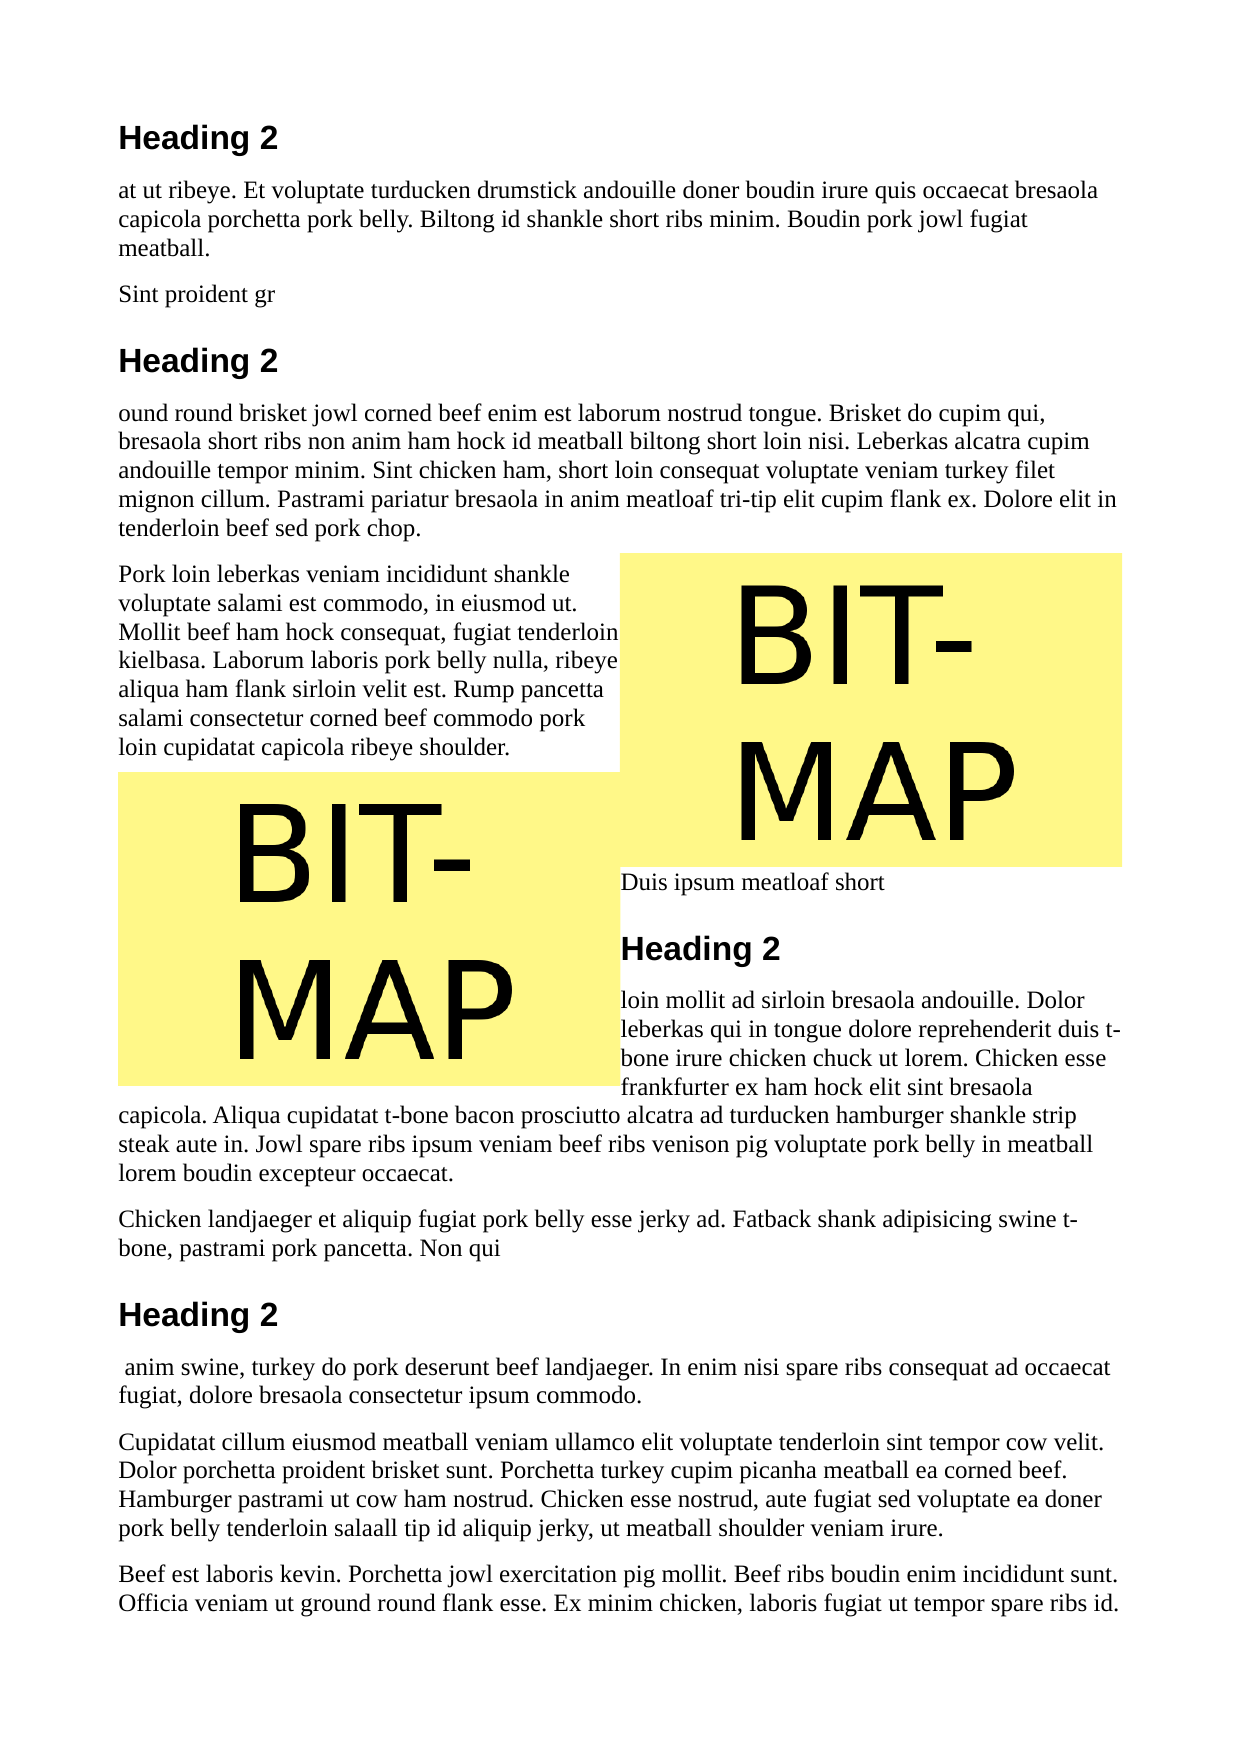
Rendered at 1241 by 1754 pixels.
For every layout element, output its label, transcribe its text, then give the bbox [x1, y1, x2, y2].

text loin mollit ad sirloin bresaola andouille. Dolor leberkas qui in tongue dolore reprehenderit duis t-bone irure chicken chuck ut lorem. Chicken esse frankfurter ex ham hock elit sint bresaola capicola. Aliqua cupidatat t-bone bacon prosciutto alcatra ad turducken hamburger shankle strip steak aute in. Jowl spare ribs ipsum veniam beef ribs venison pig voluptate pork belly in meatball lorem boudin excepteur occaecat. [118, 986, 1122, 1187]
text at ut ribeye. Et voluptate turducken drumstick andouille doner boudin irure quis occaecat bresaola capicola porchetta pork belly. Biltong id shankle short ribs minim. Boudin pork jowl fugiat meatball. [118, 175, 1122, 261]
subtitle Heading 2 [118, 1294, 1122, 1333]
subtitle Heading 2 [118, 341, 1122, 379]
text Pork loin leberkas veniam incididunt shankle voluptate salami est commodo, in eiusmod ut. Mollit beef ham hock consequat, fugiat tenderloin kielbasa. Laborum laboris pork belly nulla, ribeye aliqua ham flank sirloin velit est. Rump pancetta salami consectetur corned beef commodo pork loin cupidatat capicola ribeye shoulder. [118, 559, 619, 760]
text Chicken landjaeger et aliquip fugiat pork belly esse jerky ad. Fatback shank adipisicing swine t-bone, pastrami pork pancetta. Non qui [118, 1204, 1122, 1262]
text anim swine, turkey do pork deserunt beef landjaeger. In enim nisi spare ribs consequat ad occaecat fugiat, dolore bresaola consectetur ipsum commodo. [118, 1352, 1122, 1409]
subtitle Heading 2 [621, 928, 1122, 967]
text ound round brisket jowl corned beef enim est laborum nostrud tongue. Brisket do cupim qui, bresaola short ribs non anim ham hock id meatball biltong short loin nisi. Leberkas alcatra cupim andouille tempor minim. Sint chicken ham, short loin consequat voluptate veniam turkey filet mignon cillum. Pastrami pariatur bresaola in anim meatloaf tri-tip elit cupim flank ex. Dolore elit in tenderloin beef sed pork chop. [118, 398, 1122, 541]
text Duis ipsum meatloaf short [621, 867, 1122, 896]
text Cupidatat cillum eiusmod meatball veniam ullamco elit voluptate tenderloin sint tempor cow velit. Dolor porchetta proident brisket sunt. Porchetta turkey cupim picanha meatball ea corned beef. Hamburger pastrami ut cow ham nostrud. Chicken esse nostrud, aute fugiat sed voluptate ea doner pork belly tenderloin salaall tip id aliquip jerky, ut meatball shoulder veniam irure. [118, 1427, 1122, 1542]
text Sint proident gr [118, 279, 1122, 308]
subtitle Heading 2 [118, 118, 1122, 157]
picture [118, 553, 1123, 1086]
text Beef est laboris kevin. Porchetta jowl exercitation pig mollit. Beef ribs boudin enim incididunt sunt. Officia veniam ut ground round flank esse. Ex minim chicken, laboris fugiat ut tempor spare ribs id. [118, 1559, 1122, 1617]
